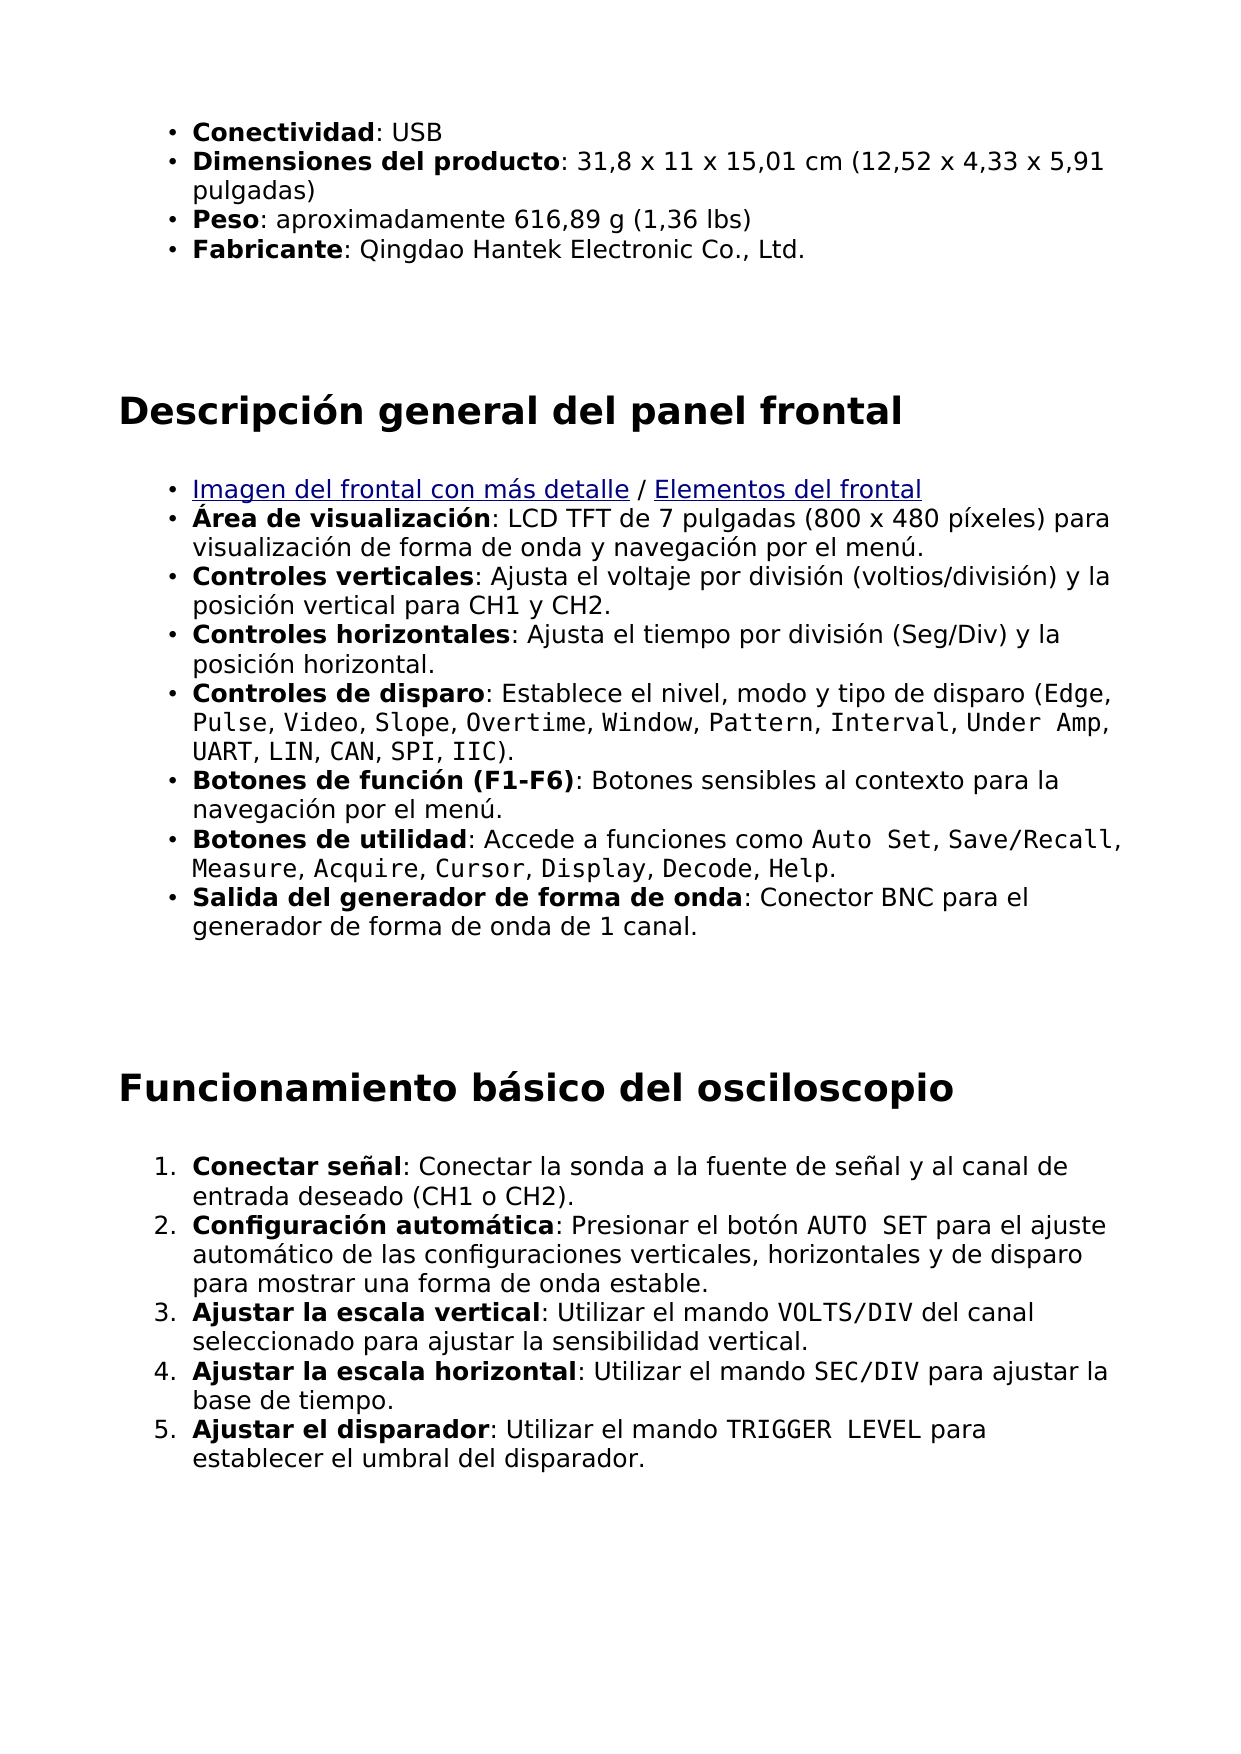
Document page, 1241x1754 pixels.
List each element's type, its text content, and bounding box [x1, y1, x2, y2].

list Botones de función (F1-F6): Botones sensibles al contexto para la navegación por el menú. [177, 767, 1122, 825]
list Controles de disparo: Establece el nivel, modo y tipo de disparo (Edge, Pulse, Video, Slope, Overtime, Window, Pattern, Interval, Under Amp, UART, LIN, CAN, SPI, IIC). [177, 679, 1122, 767]
list Ajustar el disparador: Utilizar el mando TRIGGER LEVEL para establecer el umbral del disparador. [177, 1415, 1122, 1473]
list Imagen del frontal con más detalle / Elementos del frontal [177, 475, 1122, 504]
list Ajustar la escala vertical: Utilizar el mando VOLTS/DIV del canal seleccionado para ajustar la sensibilidad vertical. [177, 1298, 1122, 1357]
list Conectividad: USB [177, 118, 1122, 147]
subtitle Descripción general del panel frontal [118, 389, 1122, 433]
list Área de visualización: LCD TFT de 7 pulgadas (800 x 480 píxeles) para visualización de forma de onda y navegación por el menú. [177, 504, 1122, 562]
list Fabricante: Qingdao Hantek Electronic Co., Ltd. [177, 235, 1122, 264]
list Conectar señal: Conectar la sonda a la fuente de señal y al canal de entrada deseado (CH1 o CH2). [177, 1152, 1122, 1211]
subtitle Funcionamiento básico del osciloscopio [118, 1067, 1122, 1111]
list Configuración automática: Presionar el botón AUTO SET para el ajuste automático de las configuraciones verticales, horizontales y de disparo para mostrar una forma de onda estable. [177, 1211, 1122, 1298]
list Dimensiones del producto: 31,8 x 11 x 15,01 cm (12,52 x 4,33 x 5,91 pulgadas) [177, 147, 1122, 206]
list Controles horizontales: Ajusta el tiempo por división (Seg/Div) y la posición horizontal. [177, 621, 1122, 679]
list Controles verticales: Ajusta el voltaje por división (voltios/división) y la posición vertical para CH1 y CH2. [177, 562, 1122, 621]
list Ajustar la escala horizontal: Utilizar el mando SEC/DIV para ajustar la base de tiempo. [177, 1357, 1122, 1415]
list Salida del generador de forma de onda: Conector BNC para el generador de forma de onda de 1 canal. [177, 883, 1122, 942]
list Botones de utilidad: Accede a funciones como Auto Set, Save/Recall, Measure, Acquire, Cursor, Display, Decode, Help. [177, 825, 1122, 883]
list Peso: aproximadamente 616,89 g (1,36 lbs) [177, 206, 1122, 235]
